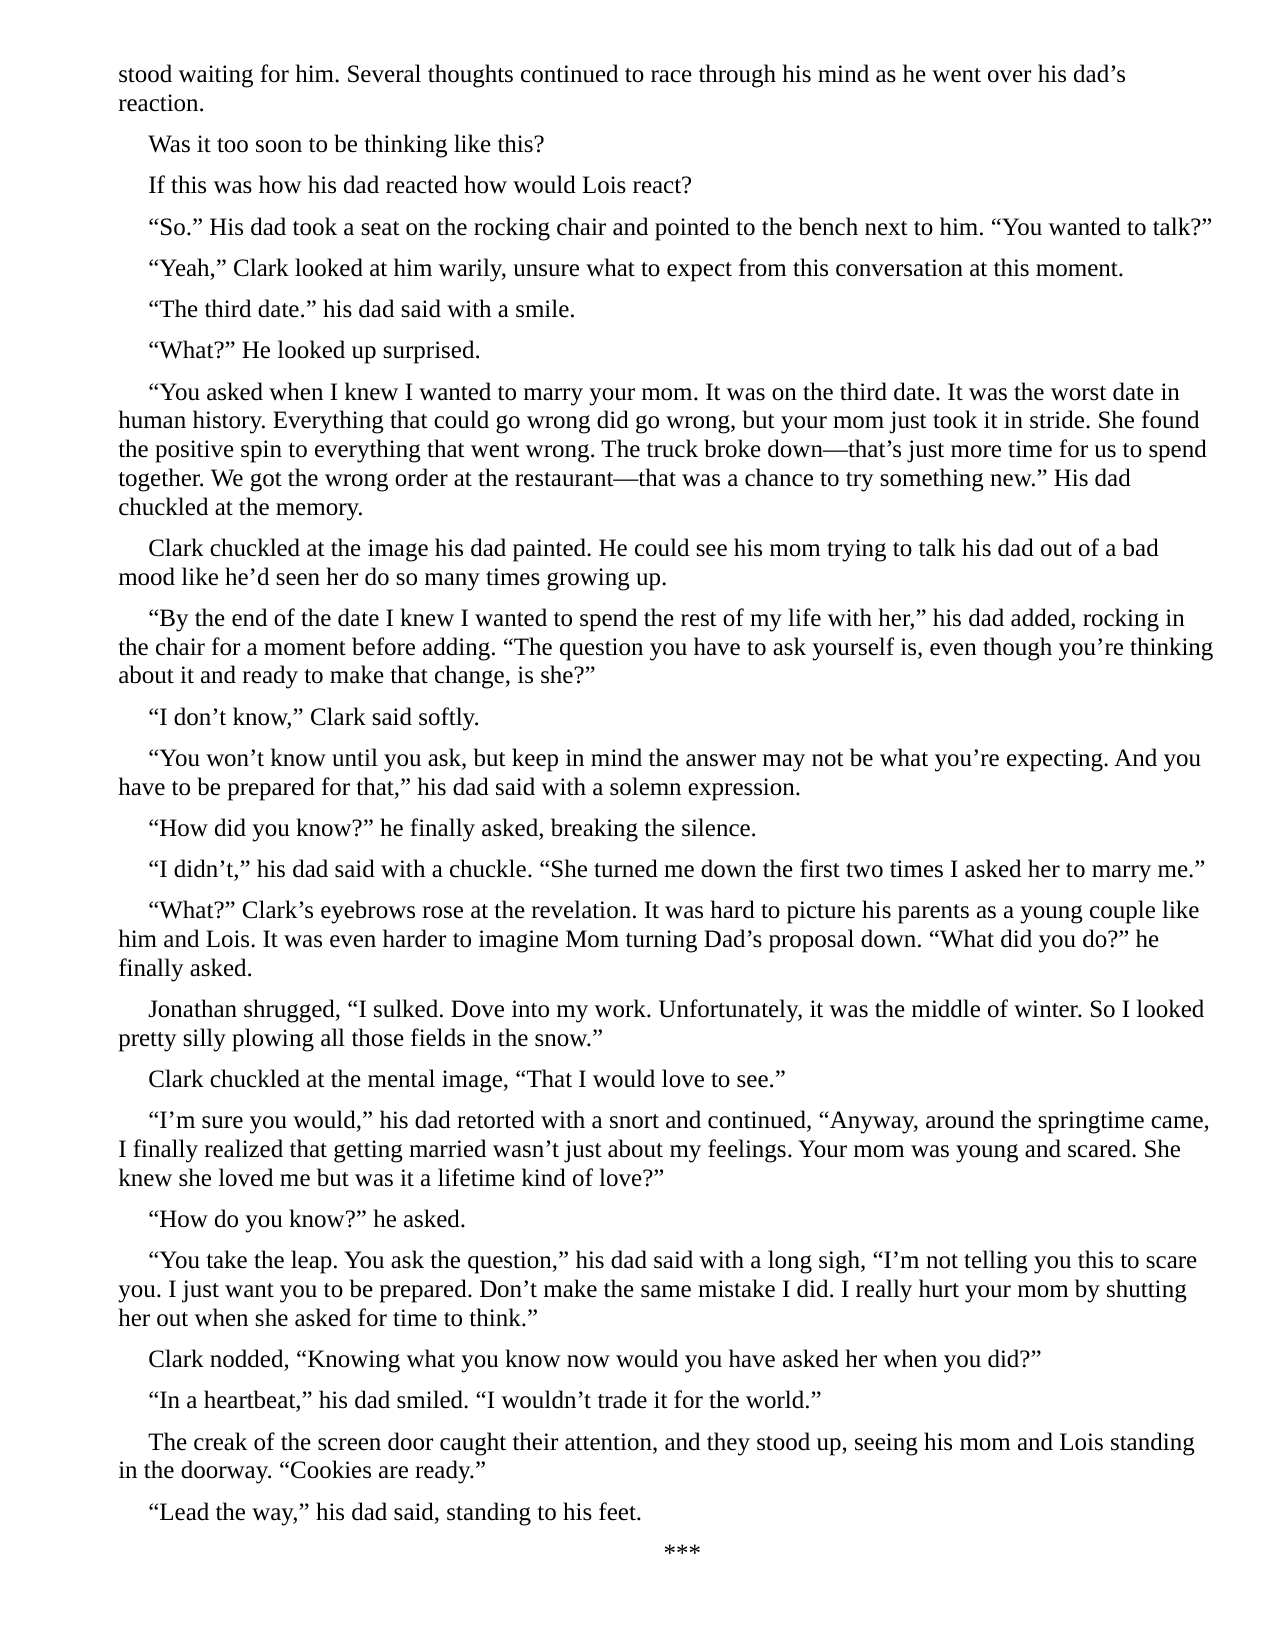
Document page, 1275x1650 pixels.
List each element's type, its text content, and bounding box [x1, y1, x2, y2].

text “Lead the way,” his dad said, standing to his feet. [118, 1497, 1216, 1525]
text “I didn’t,” his dad said with a chuckle. “She turned me down the first two times I asked her to marry me.” [118, 854, 1216, 883]
text Clark nodded, “Knowing what you know now would you have asked her when you did?” [118, 1344, 1216, 1373]
text Clark chuckled at the image his dad painted. He could see his mom trying to talk his dad out of a bad mood like he’d seen her do so many times growing up. [118, 533, 1216, 590]
text “I’m sure you would,” his dad retorted with a snort and continued, “Anyway, around the springtime came, I finally realized that getting married wasn’t just about my feelings. Your mom was young and scared. She knew she loved me but was it a lifetime kind of love?” [118, 1105, 1216, 1192]
text Was it too soon to be thinking like this? [118, 129, 1216, 158]
text “The third date.” his dad said with a smile. [118, 294, 1216, 323]
text Jonathan shrugged, “I sulked. Dove into my work. Unfortunately, it was the middle of winter. So I looked pretty silly plowing all those fields in the snow.” [118, 994, 1216, 1052]
text “How did you know?” he finally asked, breaking the silence. [118, 813, 1216, 842]
text “How do you know?” he asked. [118, 1204, 1216, 1233]
text “I don’t know,” Clark said softly. [118, 702, 1216, 730]
text “By the end of the date I knew I wanted to spend the rest of my life with her,” his dad added, rocking in the chair for a moment before adding. “The question you have to ask yourself is, even though you’re thinking about it and ready to make that change, is she?” [118, 603, 1216, 689]
text “You won’t know until you ask, but keep in mind the answer may not be what you’re expecting. And you have to be prepared for that,” his dad said with a solemn expression. [118, 743, 1216, 800]
text If this was how his dad reacted how would Lois react? [118, 170, 1216, 199]
text “What?” Clark’s eyebrows rose at the revelation. It was hard to picture his parents as a young couple like him and Lois. It was even harder to imagine Mom turning Dad’s proposal down. “What did you do?” he finally asked. [118, 895, 1216, 982]
text “In a heartbeat,” his dad smiled. “I wouldn’t trade it for the world.” [118, 1385, 1216, 1414]
text Clark chuckled at the mental image, “That I would love to see.” [118, 1064, 1216, 1093]
text stood waiting for him. Several thoughts continued to race through his mind as he went over his dad’s reaction. [118, 59, 1216, 117]
text *** [118, 1538, 1216, 1567]
text The creak of the screen door caught their attention, and they stood up, seeing his mom and Lois standing in the doorway. “Cookies are ready.” [118, 1427, 1216, 1484]
text “You asked when I knew I wanted to marry your mom. It was on the third date. It was the worst date in human history. Everything that could go wrong did go wrong, but your mom just took it in stride. She found the positive spin to everything that went wrong. The truck broke down—that’s just more time for us to spend together. We got the wrong order at the restaurant—that was a chance to try something new.” His dad chuckled at the memory. [118, 377, 1216, 520]
text “So.” His dad took a seat on the rocking chair and pointed to the bench next to him. “You wanted to talk?” [118, 212, 1216, 240]
text “Yeah,” Clark looked at him warily, unsure what to expect from this conversation at this moment. [118, 253, 1216, 282]
text “You take the leap. You ask the question,” his dad said with a long sigh, “I’m not telling you this to scare you. I just want you to be prepared. Don’t make the same mistake I did. I really hurt your mom by shutting her out when she asked for time to think.” [118, 1245, 1216, 1332]
text “What?” He looked up surprised. [118, 335, 1216, 364]
